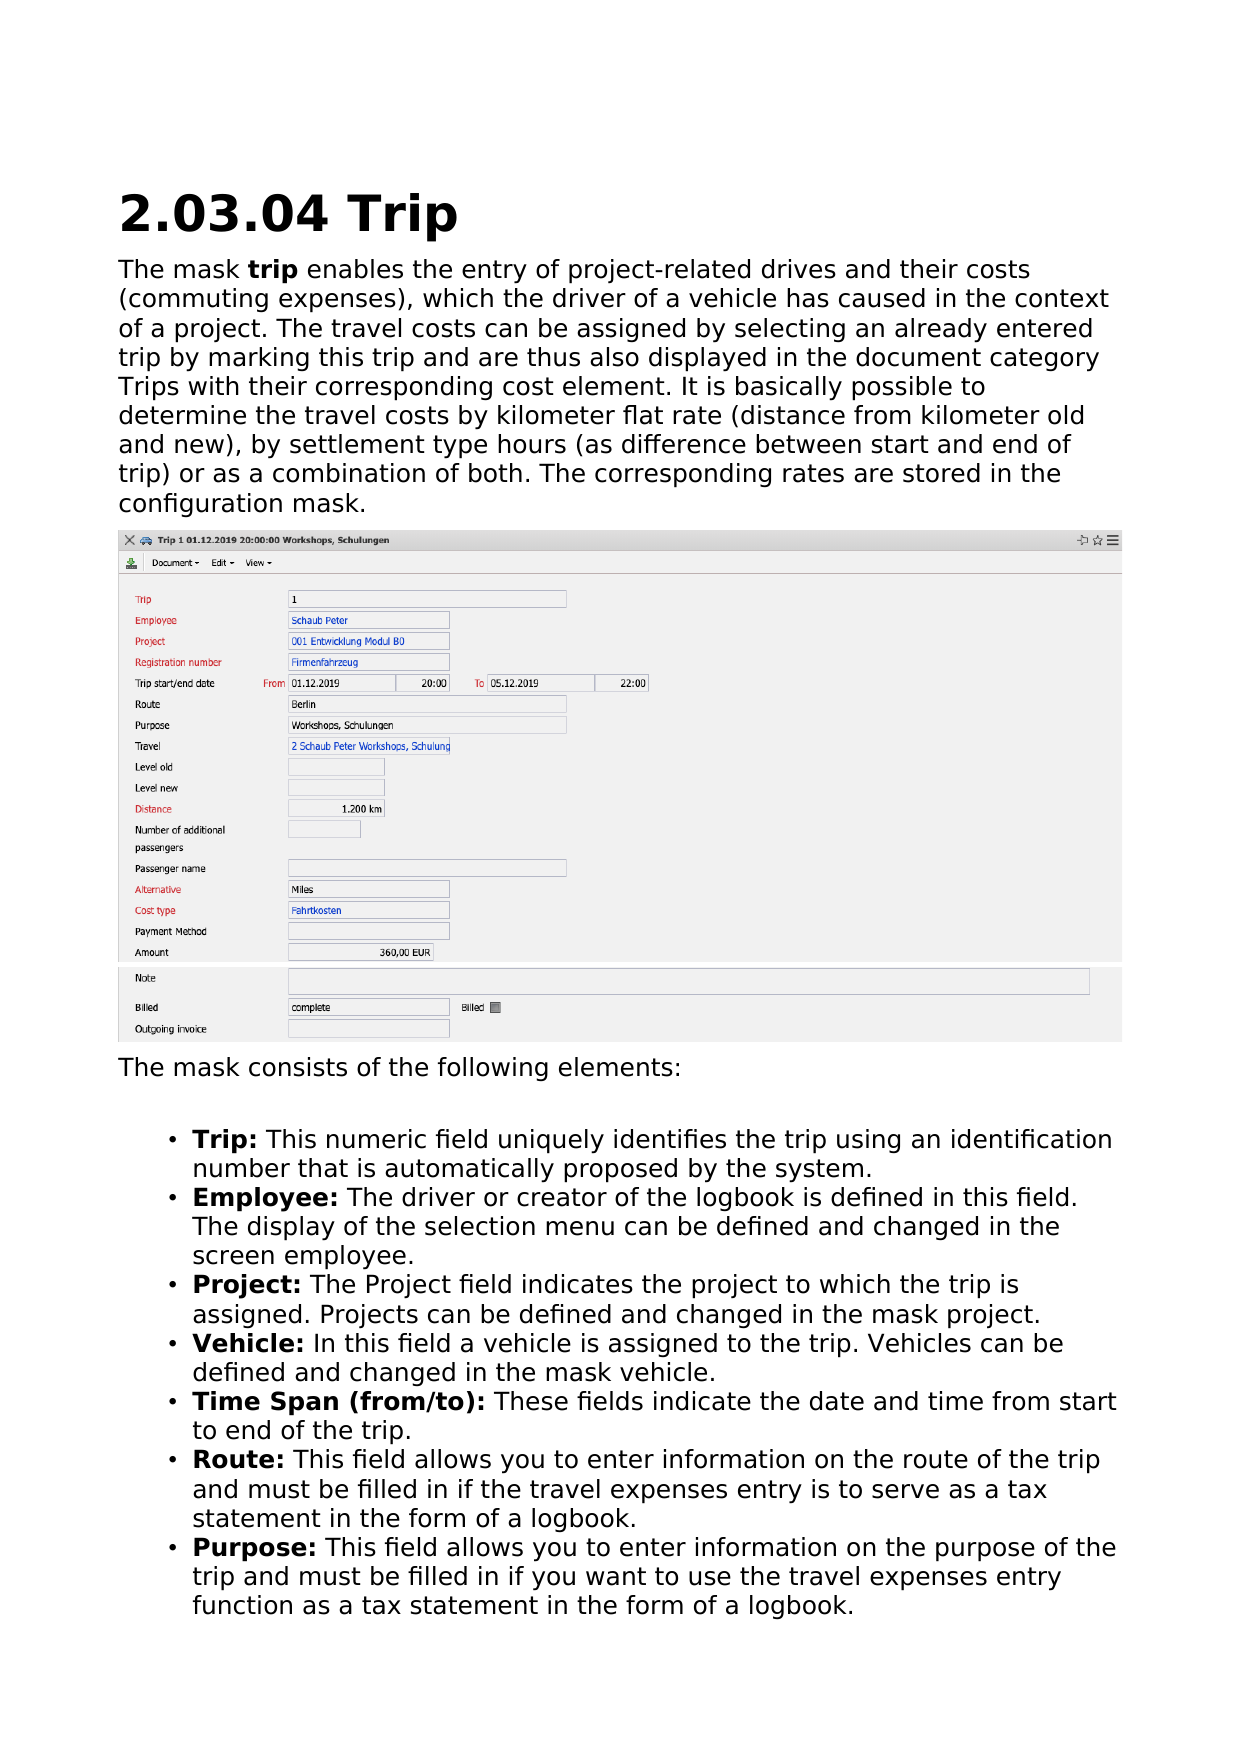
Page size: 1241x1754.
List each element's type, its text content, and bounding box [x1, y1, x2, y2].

list Time Span (from/to): These fields indicate the date and time from start to end of the trip. [177, 1387, 1122, 1446]
picture [118, 530, 1123, 962]
text The mask trip enables the entry of project-related drives and their costs (commuting expenses), which the driver of a vehicle has caused in the context of a project. The travel costs can be assigned by selecting an already entered trip by marking this trip and are thus also displayed in the document category Trips with their corresponding cost element. It is basically possible to determine the travel costs by kilometer flat rate (distance from kilometer old and new), by settlement type hours (as difference between start and end of trip) or as a combination of both. The corresponding rates are stored in the configuration mask. [118, 256, 1122, 518]
list Project: The Project field indicates the project to which the trip is assigned. Projects can be defined and changed in the mask project. [177, 1271, 1122, 1329]
subtitle 2.03.04 Trip [118, 185, 1122, 243]
list Purpose: This field allows you to enter information on the purpose of the trip and must be filled in if you want to use the travel expenses entry function as a tax statement in the form of a logbook. [177, 1533, 1122, 1621]
list Vehicle: In this field a vehicle is assigned to the trip. Vehicles can be defined and changed in the mask vehicle. [177, 1329, 1122, 1387]
list Trip: This numeric field uniquely identifies the trip using an identification number that is automatically proposed by the system. [177, 1125, 1122, 1183]
picture [118, 967, 1123, 1042]
text The mask consists of the following elements: [118, 1054, 1122, 1083]
list Route: This field allows you to enter information on the route of the trip and must be filled in if the travel expenses entry is to serve as a tax statement in the form of a logbook. [177, 1446, 1122, 1533]
list Employee: The driver or creator of the logbook is defined in this field. The display of the selection menu can be defined and changed in the screen employee. [177, 1183, 1122, 1271]
